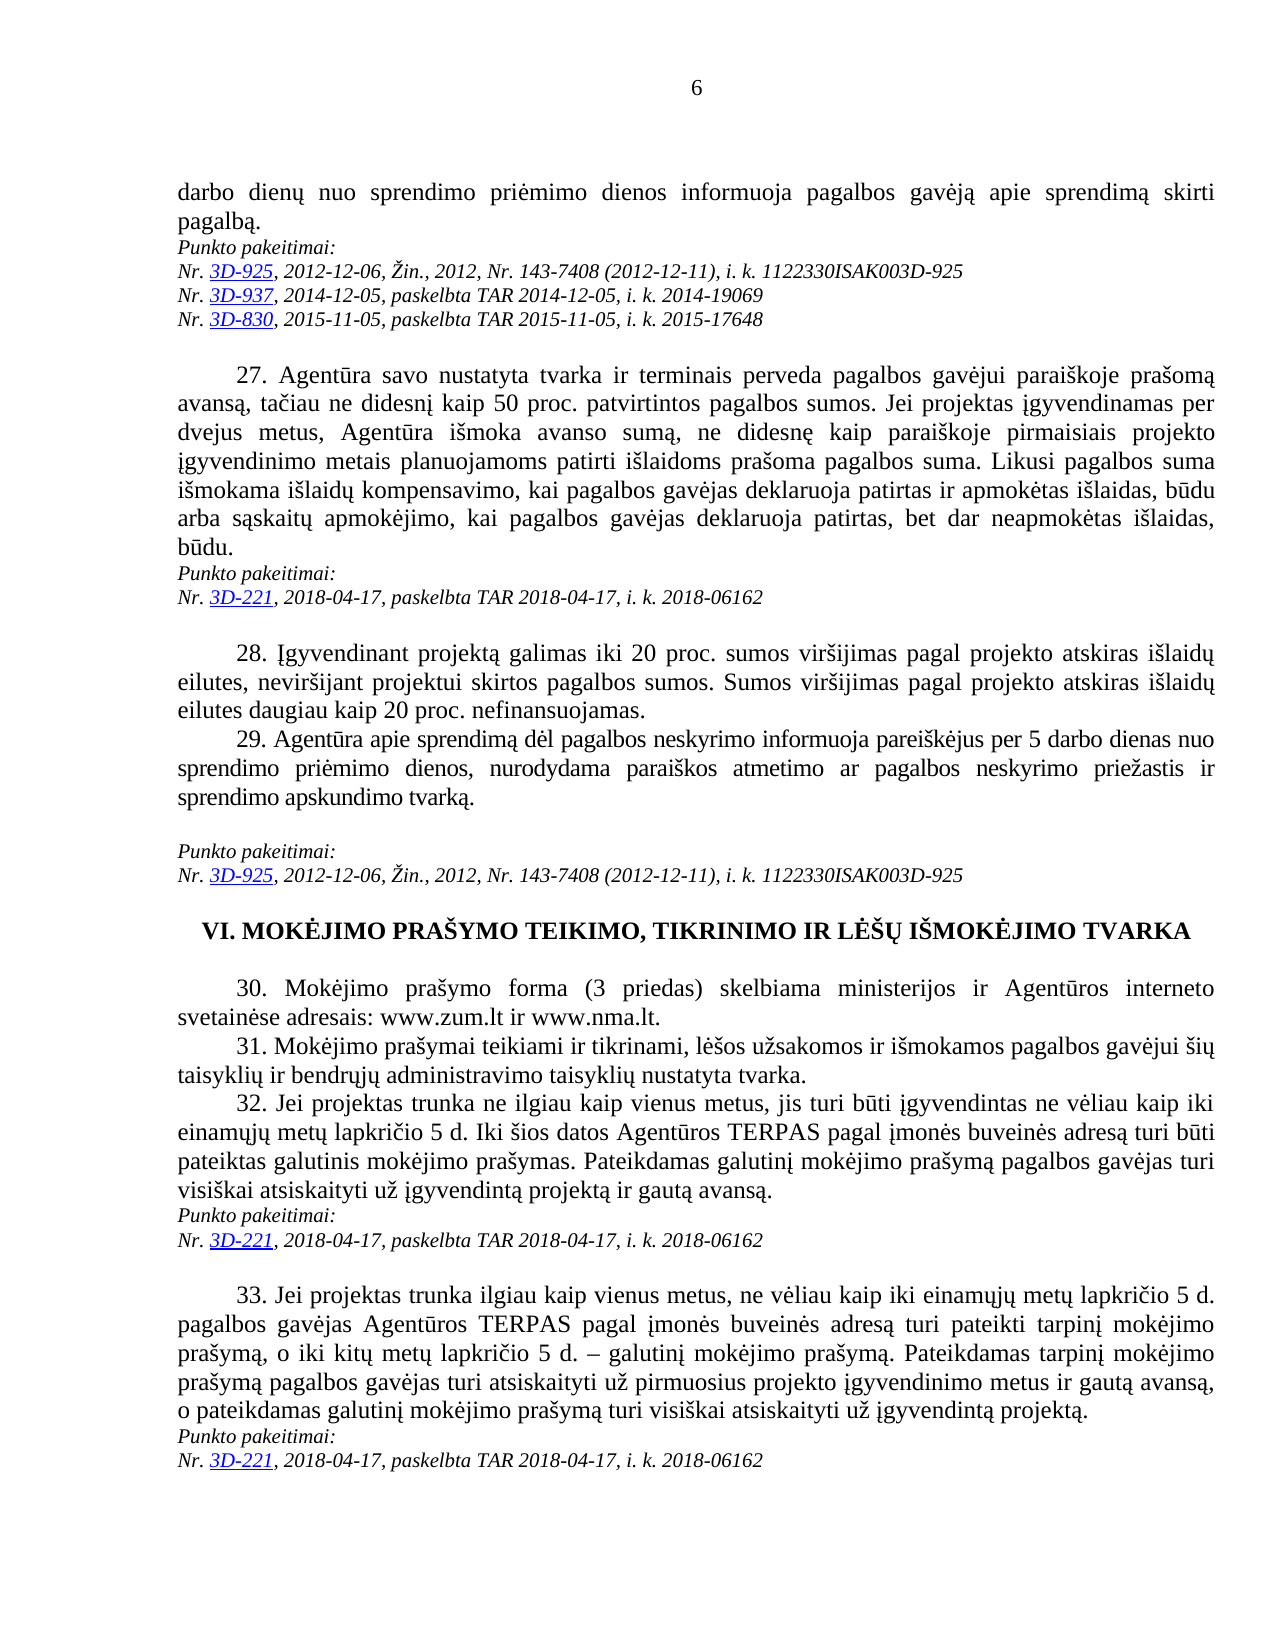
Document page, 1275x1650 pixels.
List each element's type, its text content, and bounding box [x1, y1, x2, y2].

text Nr. 3D-221, 2018-04-17, paskelbta TAR 2018-04-17, i. k. 2018-06162 [177, 1227, 1216, 1252]
text Nr. 3D-830, 2015-11-05, paskelbta TAR 2015-11-05, i. k. 2015-17648 [177, 307, 1216, 331]
text 28. Įgyvendinant projektą galimas iki 20 proc. sumos viršijimas pagal projekto atskiras išlaidų eilutes, neviršijant projektui skirtos pagalbos sumos. Sumos viršijimas pagal projekto atskiras išlaidų eilutes daugiau kaip 20 proc. nefinansuojamas. [177, 638, 1216, 724]
text Nr. 3D-925, 2012-12-06, Žin., 2012, Nr. 143-7408 (2012-12-11), i. k. 1122330ISAK003D-925 [177, 259, 1216, 283]
text 27. Agentūra savo nustatyta tvarka ir terminais perveda pagalbos gavėjui paraiškoje prašomą avansą, tačiau ne didesnį kaip 50 proc. patvirtintos pagalbos sumos. Jei projektas įgyvendinamas per dvejus metus, Agentūra išmoka avanso sumą, ne didesnę kaip paraiškoje pirmaisiais projekto įgyvendinimo metais planuojamoms patirti išlaidoms prašoma pagalbos suma. Likusi pagalbos suma išmokama išlaidų kompensavimo, kai pagalbos gavėjas deklaruoja patirtas ir apmokėtas išlaidas, būdu arba sąskaitų apmokėjimo, kai pagalbos gavėjas deklaruoja patirtas, bet dar neapmokėtas išlaidas, būdu. [177, 360, 1216, 561]
text Punkto pakeitimai: [177, 839, 1216, 863]
text 32. Jei projektas trunka ne ilgiau kaip vienus metus, jis turi būti įgyvendintas ne vėliau kaip iki einamųjų metų lapkričio 5 d. Iki šios datos Agentūros TERPAS pagal įmonės buveinės adresą turi būti pateiktas galutinis mokėjimo prašymas. Pateikdamas galutinį mokėjimo prašymą pagalbos gavėjas turi visiškai atsiskaityti už įgyvendintą projektą ir gautą avansą. [177, 1088, 1216, 1203]
text Punkto pakeitimai: [177, 235, 1216, 259]
text 30. Mokėjimo prašymo forma (3 priedas) skelbiama ministerijos ir Agentūros interneto svetainėse adresais: www.zum.lt ir www.nma.lt. [177, 973, 1216, 1031]
text darbo dienų nuo sprendimo priėmimo dienos informuoja pagalbos gavėją apie sprendimą skirti pagalbą. [177, 177, 1216, 235]
text Nr. 3D-937, 2014-12-05, paskelbta TAR 2014-12-05, i. k. 2014-19069 [177, 283, 1216, 307]
text 33. Jei projektas trunka ilgiau kaip vienus metus, ne vėliau kaip iki einamųjų metų lapkričio 5 d. pagalbos gavėjas Agentūros TERPAS pagal įmonės buveinės adresą turi pateikti tarpinį mokėjimo prašymą, o iki kitų metų lapkričio 5 d. – galutinį mokėjimo prašymą. Pateikdamas tarpinį mokėjimo prašymą pagalbos gavėjas turi atsiskaityti už pirmuosius projekto įgyvendinimo metus ir gautą avansą, o pateikdamas galutinį mokėjimo prašymą turi visiškai atsiskaityti už įgyvendintą projektą. [177, 1280, 1216, 1424]
text Nr. 3D-221, 2018-04-17, paskelbta TAR 2018-04-17, i. k. 2018-06162 [177, 1448, 1216, 1472]
text Punkto pakeitimai: [177, 561, 1216, 585]
text VI. MOKĖJIMO PRAŠYMO TEIKIMO, TIKRINIMO IR LĖŠŲ IŠMOKĖJIMO TVARKA [177, 916, 1216, 945]
text Nr. 3D-221, 2018-04-17, paskelbta TAR 2018-04-17, i. k. 2018-06162 [177, 585, 1216, 609]
text Punkto pakeitimai: [177, 1424, 1216, 1448]
text Nr. 3D-925, 2012-12-06, Žin., 2012, Nr. 143-7408 (2012-12-11), i. k. 1122330ISAK003D-925 [177, 863, 1216, 887]
text Punkto pakeitimai: [177, 1203, 1216, 1227]
text 31. Mokėjimo prašymai teikiami ir tikrinami, lėšos užsakomos ir išmokamos pagalbos gavėjui šių taisyklių ir bendrųjų administravimo taisyklių nustatyta tvarka. [177, 1031, 1216, 1088]
text 29. Agentūra apie sprendimą dėl pagalbos neskyrimo informuoja pareiškėjus per 5 darbo dienas nuo sprendimo priėmimo dienos, nurodydama paraiškos atmetimo ar pagalbos neskyrimo priežastis ir sprendimo apskundimo tvarką. [177, 724, 1216, 810]
